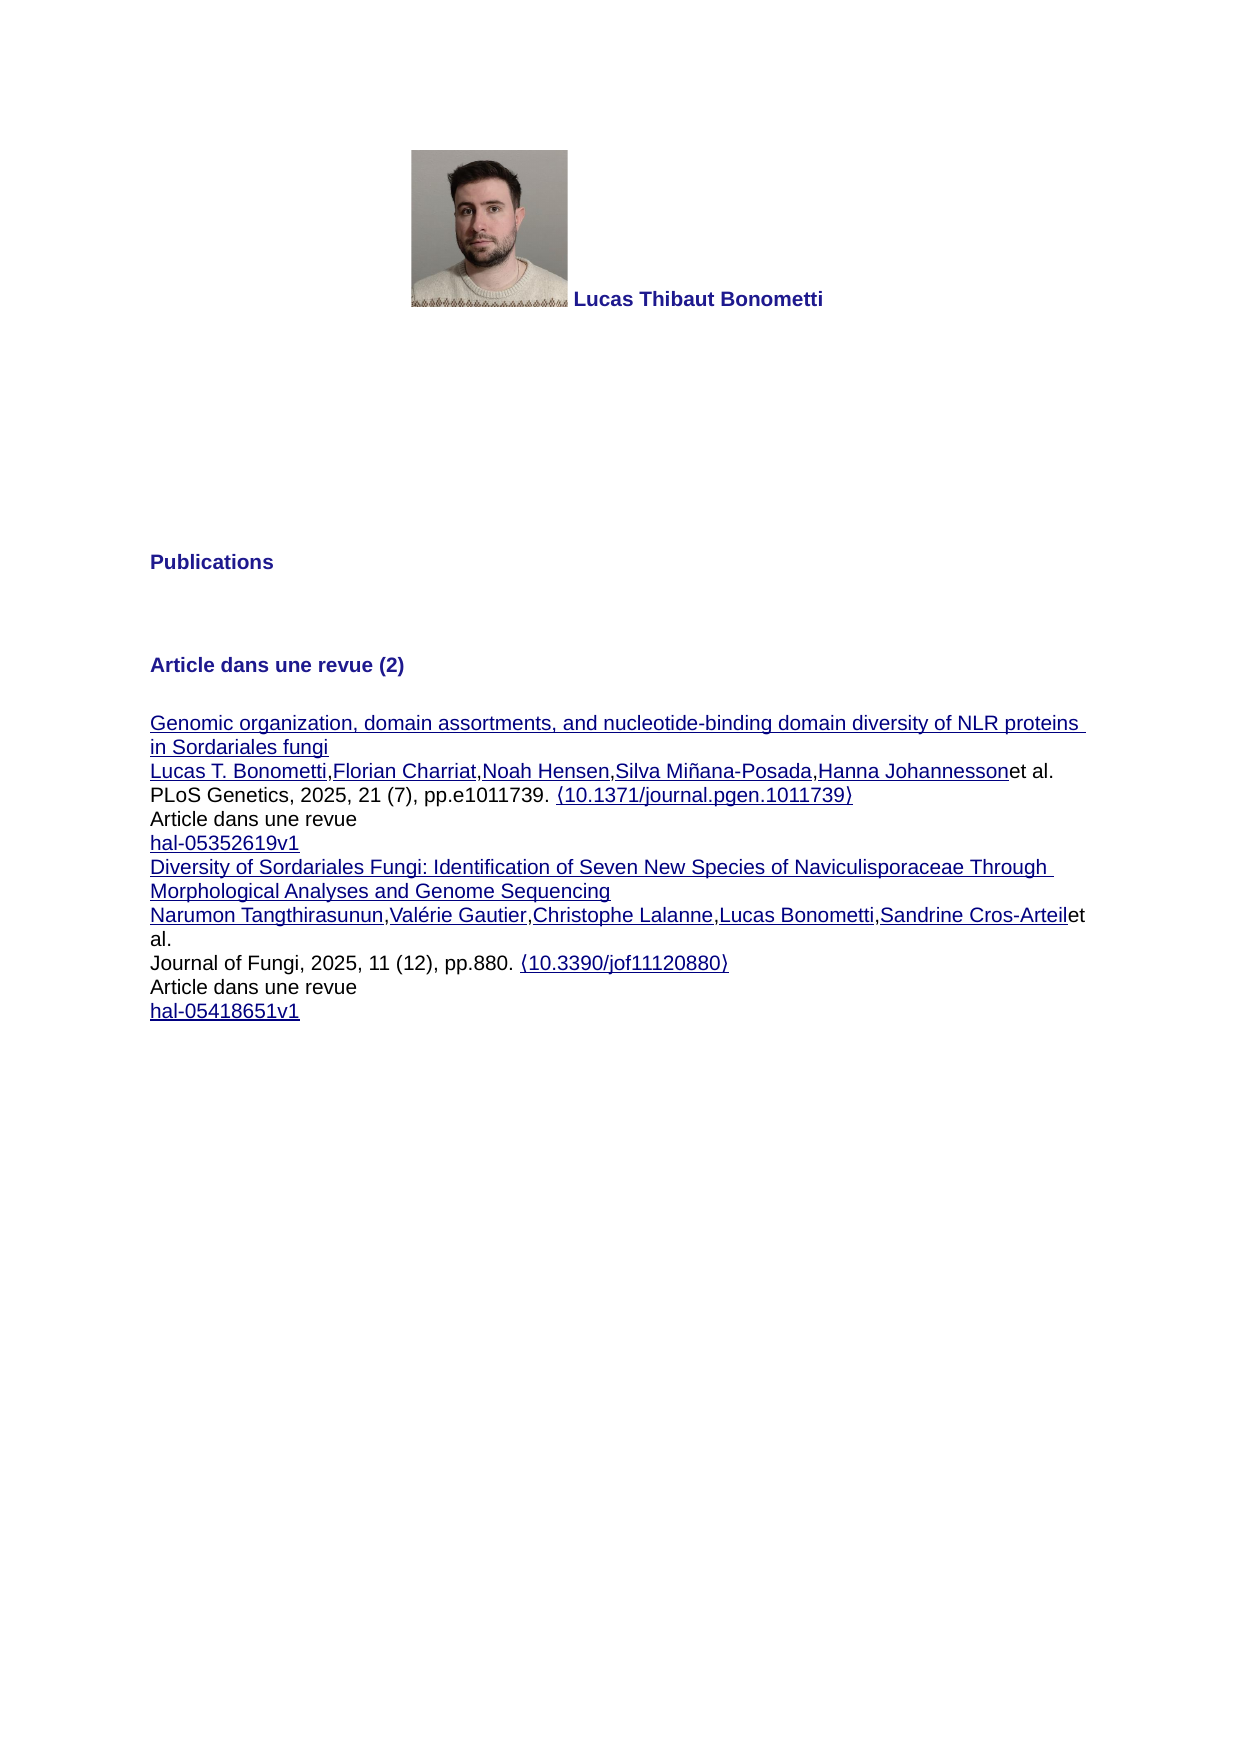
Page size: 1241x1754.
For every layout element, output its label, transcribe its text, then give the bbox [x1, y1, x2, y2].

subtitle Lucas Thibaut Bonometti [150, 150, 1090, 311]
picture [411, 150, 568, 307]
subtitle Publications [150, 549, 1090, 573]
table_cell Diversity of Sordariales Fungi: Identification of Seven New Species of Naviculisporaceae Through Morphological Analyses and Genome Sequencing Narumon Tangthirasunun,Valérie Gautier,Christophe Lalanne,Lucas Bonometti,Sandrine Cros-Arteilet al. Journal of Fungi, 2025, 11 (12), pp.880. ⟨10.3390/jof11120880⟩ Article dans une revue hal-05418651v1 [150, 855, 1090, 1022]
table_header Genomic organization, domain assortments, and nucleotide-binding domain diversity of NLR proteins in Sordariales fungi Lucas T. Bonometti,Florian Charriat,Noah Hensen,Silva Miñana-Posada,Hanna Johannessonet al. PLoS Genetics, 2025, 21 (7), pp.e1011739. ⟨10.1371/journal.pgen.1011739⟩ Article dans une revue hal-05352619v1 [150, 711, 1090, 855]
subtitle Article dans une revue (2) [150, 653, 1090, 677]
